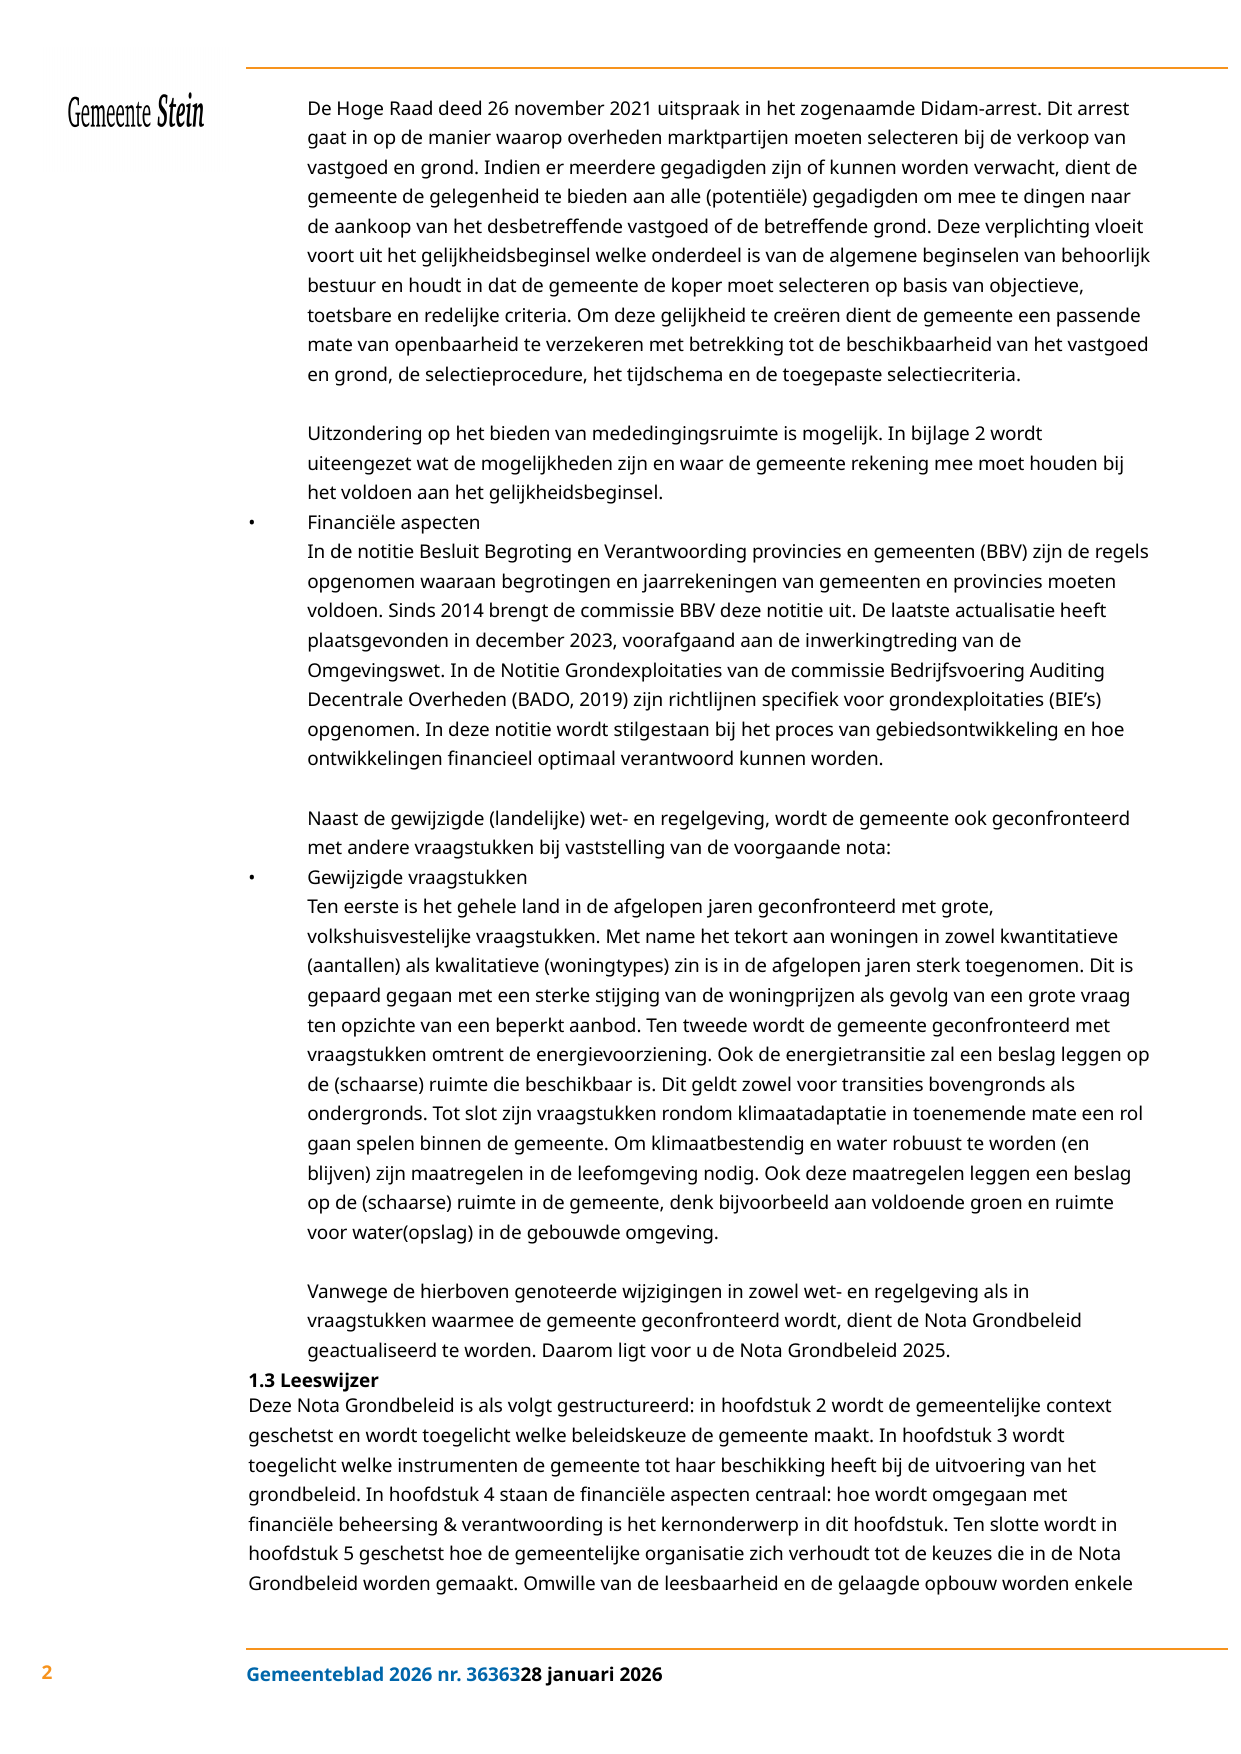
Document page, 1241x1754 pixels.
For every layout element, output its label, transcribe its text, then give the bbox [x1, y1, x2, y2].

list Gewijzigde vraagstukken [248, 864, 1152, 890]
list Vanwege de hierboven genoteerde wijzigingen in zowel wet- en regelgeving als in vraagstukken waarmee de gemeente geconfronteerd wordt, dient de Nota Grondbeleid geactualiseerd te worden. Daarom ligt voor u de Nota Grondbeleid 2025. [248, 1278, 1152, 1363]
list Ten eerste is het gehele land in de afgelopen jaren geconfronteerd met grote, volkshuisvestelijke vraagstukken. Met name het tekort aan woningen in zowel kwantitatieve (aantallen) als kwalitatieve (woningtypes) zin is in de afgelopen jaren sterk toegenomen. Dit is gepaard gegaan met een sterke stijging van de woningprijzen als gevolg van een grote vraag ten opzichte van een beperkt aanbod. Ten tweede wordt de gemeente geconfronteerd met vraagstukken omtrent de energievoorziening. Ook de energietransitie zal een beslag leggen op de (schaarse) ruimte die beschikbaar is. Dit geldt zowel voor transities bovengronds als ondergronds. Tot slot zijn vraagstukken rondom klimaatadaptatie in toenemende mate een rol gaan spelen binnen de gemeente. Om klimaatbestendig en water robuust te worden (en blijven) zijn maatregelen in de leefomgeving nodig. Ook deze maatregelen leggen een beslag op de (schaarse) ruimte in de gemeente, denk bijvoorbeeld aan voldoende groen en ruimte voor water(opslag) in de gebouwde omgeving. [248, 893, 1152, 1245]
text Deze Nota Grondbeleid is als volgt gestructureerd: in hoofdstuk 2 wordt de gemeentelijke context geschetst en wordt toegelicht welke beleidskeuze de gemeente maakt. In hoofdstuk 3 wordt toegelicht welke instrumenten de gemeente tot haar beschikking heeft bij de uitvoering van het grondbeleid. In hoofdstuk 4 staan de financiële aspecten centraal: hoe wordt omgegaan met financiële beheersing & verantwoording is het kernonderwerp in dit hoofdstuk. Ten slotte wordt in hoofdstuk 5 geschetst hoe de gemeentelijke organisatie zich verhoudt tot de keuzes die in de Nota Grondbeleid worden gemaakt. Omwille van de leesbaarheid en de gelaagde opbouw worden enkele [248, 1393, 1152, 1596]
list De Hoge Raad deed 26 november 2021 uitspraak in het zogenaamde Didam-arrest. Dit arrest gaat in op de manier waarop overheden marktpartijen moeten selecteren bij de verkoop van vastgoed en grond. Indien er meerdere gegadigden zijn of kunnen worden verwacht, dient de gemeente de gelegenheid te bieden aan alle (potentiële) gegadigden om mee te dingen naar de aankoop van het desbetreffende vastgoed of de betreffende grond. Deze verplichting vloeit voort uit het gelijkheidsbeginsel welke onderdeel is van de algemene beginselen van behoorlijk bestuur en houdt in dat de gemeente de koper moet selecteren op basis van objectieve, toetsbare en redelijke criteria. Om deze gelijkheid te creëren dient de gemeente een passende mate van openbaarheid te verzekeren met betrekking tot de beschikbaarheid van het vastgoed en grond, de selectieprocedure, het tijdschema en de toegepaste selectiecriteria. [248, 95, 1152, 387]
text 1.3 Leeswijzer [248, 1367, 1152, 1393]
picture [41, 47, 231, 172]
list Uitzondering op het bieden van mededingingsruimte is mogelijk. In bijlage 2 wordt uiteengezet wat de mogelijkheden zijn en waar de gemeente rekening mee moet houden bij het voldoen aan het gelijkheidsbeginsel. [248, 420, 1152, 505]
list In de notitie Besluit Begroting en Verantwoording provincies en gemeenten (BBV) zijn de regels opgenomen waaraan begrotingen en jaarrekeningen van gemeenten en provincies moeten voldoen. Sinds 2014 brengt de commissie BBV deze notitie uit. De laatste actualisatie heeft plaatsgevonden in december 2023, voorafgaand aan de inwerkingtreding van de Omgevingswet. In de Notitie Grondexploitaties van de commissie Bedrijfsvoering Auditing Decentrale Overheden (BADO, 2019) zijn richtlijnen specifiek voor grondexploitaties (BIE’s) opgenomen. In deze notitie wordt stilgestaan bij het proces van gebiedsontwikkeling en hoe ontwikkelingen financieel optimaal verantwoord kunnen worden. [248, 538, 1152, 771]
list Financiële aspecten [248, 509, 1152, 535]
list Naast de gewijzigde (landelijke) wet- en regelgeving, wordt de gemeente ook geconfronteerd met andere vraagstukken bij vaststelling van de voorgaande nota: [248, 805, 1152, 860]
